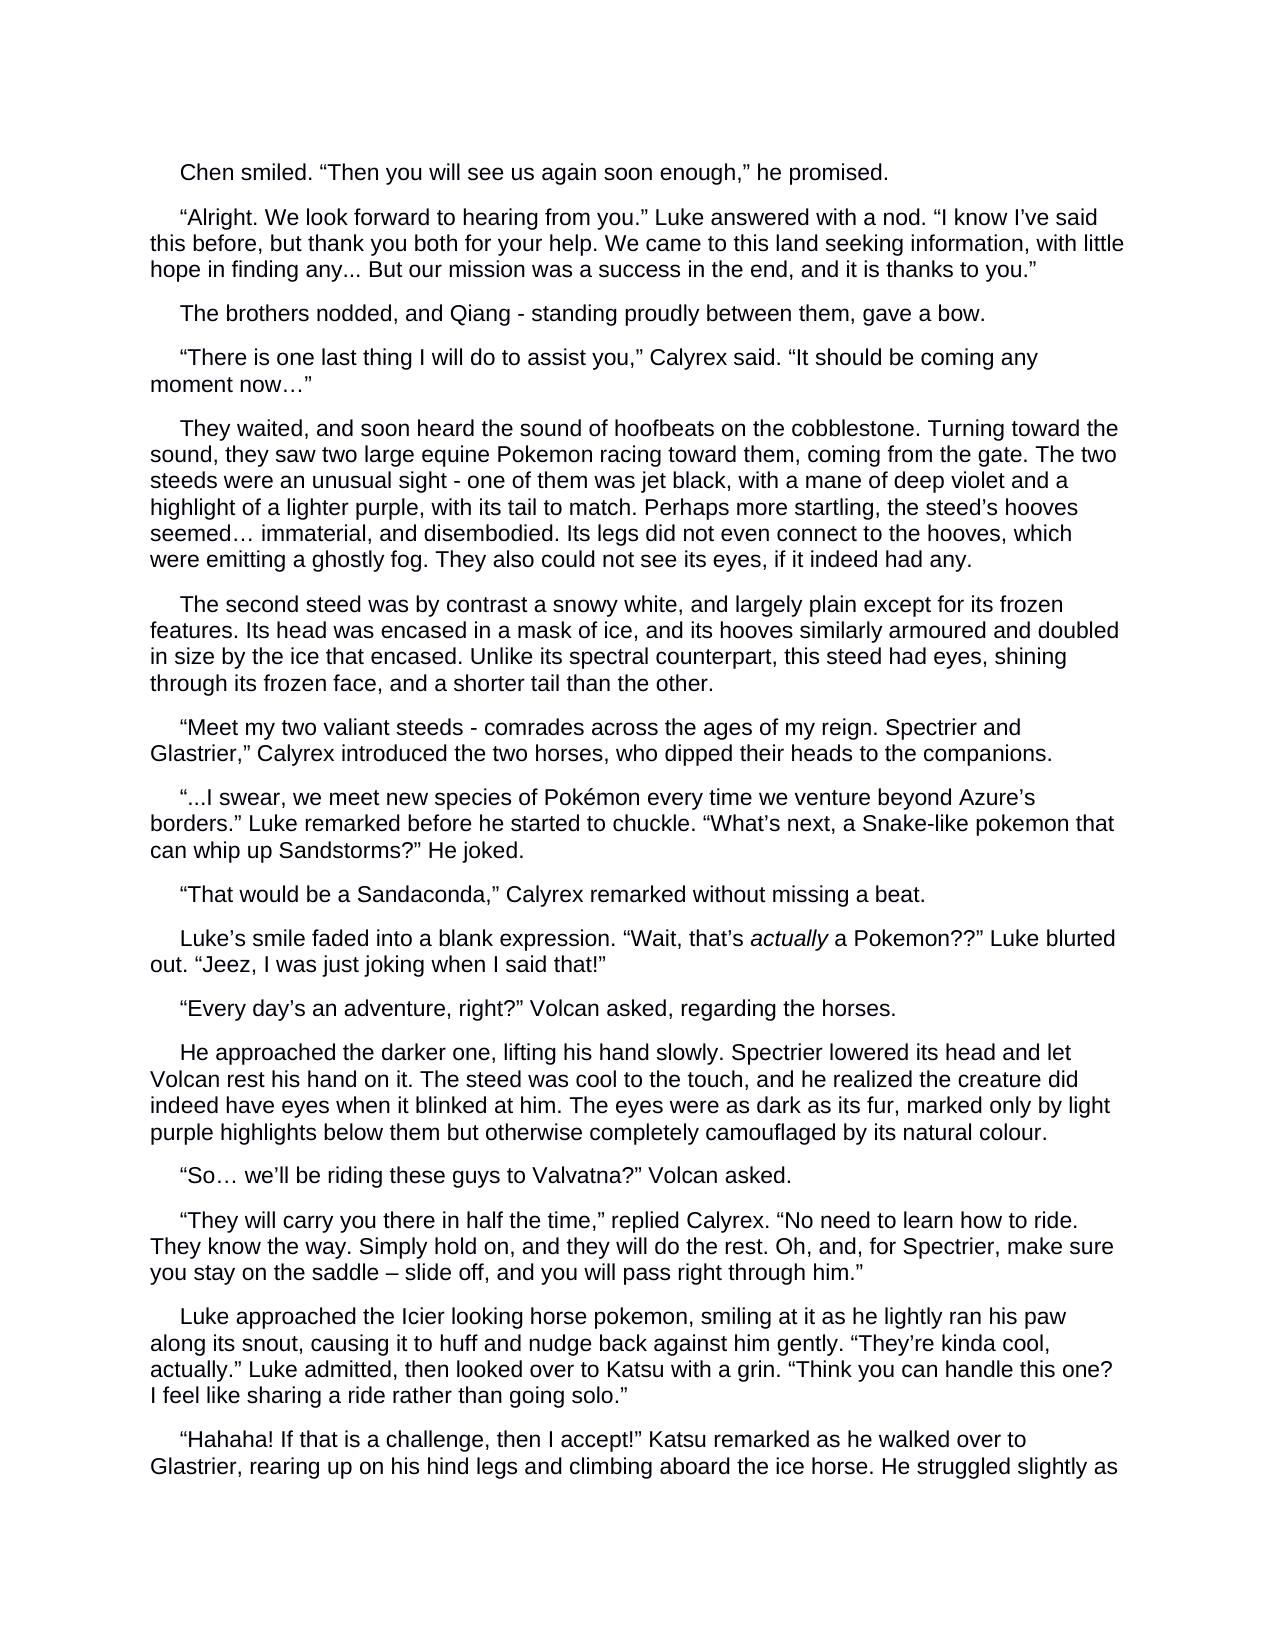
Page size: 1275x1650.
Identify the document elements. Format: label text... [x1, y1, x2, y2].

text Luke’s smile faded into a blank expression. “Wait, that’s actually a Pokemon??” Luke blurted out. “Jeez, I was just joking when I said that!” [150, 925, 1125, 978]
text “Hahaha! If that is a challenge, then I accept!” Katsu remarked as he walked over to Glastrier, rearing up on his hind legs and climbing aboard the ice horse. He struggled slightly as [150, 1426, 1125, 1479]
text He approached the darker one, lifting his hand slowly. Spectrier lowered its head and let Volcan rest his hand on it. The steed was cool to the touch, and he realized the creature did indeed have eyes when it blinked at him. The eyes were as dark as its fur, marked only by light purple highlights below them but otherwise completely camouflaged by its natural colour. [150, 1039, 1125, 1145]
text “That would be a Sandaconda,” Calyrex remarked without missing a beat. [150, 881, 1125, 907]
text Luke approached the Icier looking horse pokemon, smiling at it as he lightly ran his paw along its snout, causing it to huff and nudge back against him gently. “They’re kinda cool, actually.” Luke admitted, then looked over to Katsu with a grin. “Think you can handle this one? I feel like sharing a ride rather than going solo.” [150, 1303, 1125, 1409]
text The brothers nodded, and Qiang - standing proudly between them, gave a bow. [150, 300, 1125, 327]
text “Every day’s an adventure, right?” Volcan asked, regarding the horses. [150, 995, 1125, 1022]
text The second steed was by contrast a snowy white, and largely plain except for its frozen features. Its head was encased in a mask of ice, and its hooves similarly armoured and doubled in size by the ice that encased. Unlike its spectral counterpart, this steed had eyes, shining through its frozen face, and a shorter tail than the other. [150, 591, 1125, 696]
text “There is one last thing I will do to assist you,” Calyrex said. “It should be coming any moment now…” [150, 344, 1125, 397]
text They waited, and soon heard the sound of hoofbeats on the cobblestone. Turning toward the sound, they saw two large equine Pokemon racing toward them, coming from the gate. The two steeds were an unusual sight - one of them was jet black, with a mane of deep violet and a highlight of a lighter purple, with its tail to match. Perhaps more startling, the steed’s hooves seemed… immaterial, and disembodied. Its legs did not even connect to the hooves, which were emitting a ghostly fog. They also could not see its eyes, if it indeed had any. [150, 415, 1125, 573]
text “They will carry you there in half the time,” replied Calyrex. “No need to learn how to ride. They know the way. Simply hold on, and they will do the rest. Oh, and, for Spectrier, make sure you stay on the saddle – slide off, and you will pass right through him.” [150, 1207, 1125, 1286]
text “So… we’ll be riding these guys to Valvatna?” Volcan asked. [150, 1162, 1125, 1189]
text “...I swear, we meet new species of Pokémon every time we venture beyond Azure’s borders.” Luke remarked before he started to chuckle. “What’s next, a Snake-like pokemon that can whip up Sandstorms?” He joked. [150, 784, 1125, 863]
text “Alright. We look forward to hearing from you.” Luke answered with a nod. “I know I’ve said this before, but thank you both for your help. We came to this land seeking information, with little hope in finding any... But our mission was a success in the end, and it is thanks to you.” [150, 203, 1125, 282]
text “Meet my two valiant steeds - comrades across the ages of my reign. Spectrier and Glastrier,” Calyrex introduced the two horses, who dipped their heads to the companions. [150, 714, 1125, 766]
text Chen smiled. “Then you will see us again soon enough,” he promised. [150, 159, 1125, 186]
